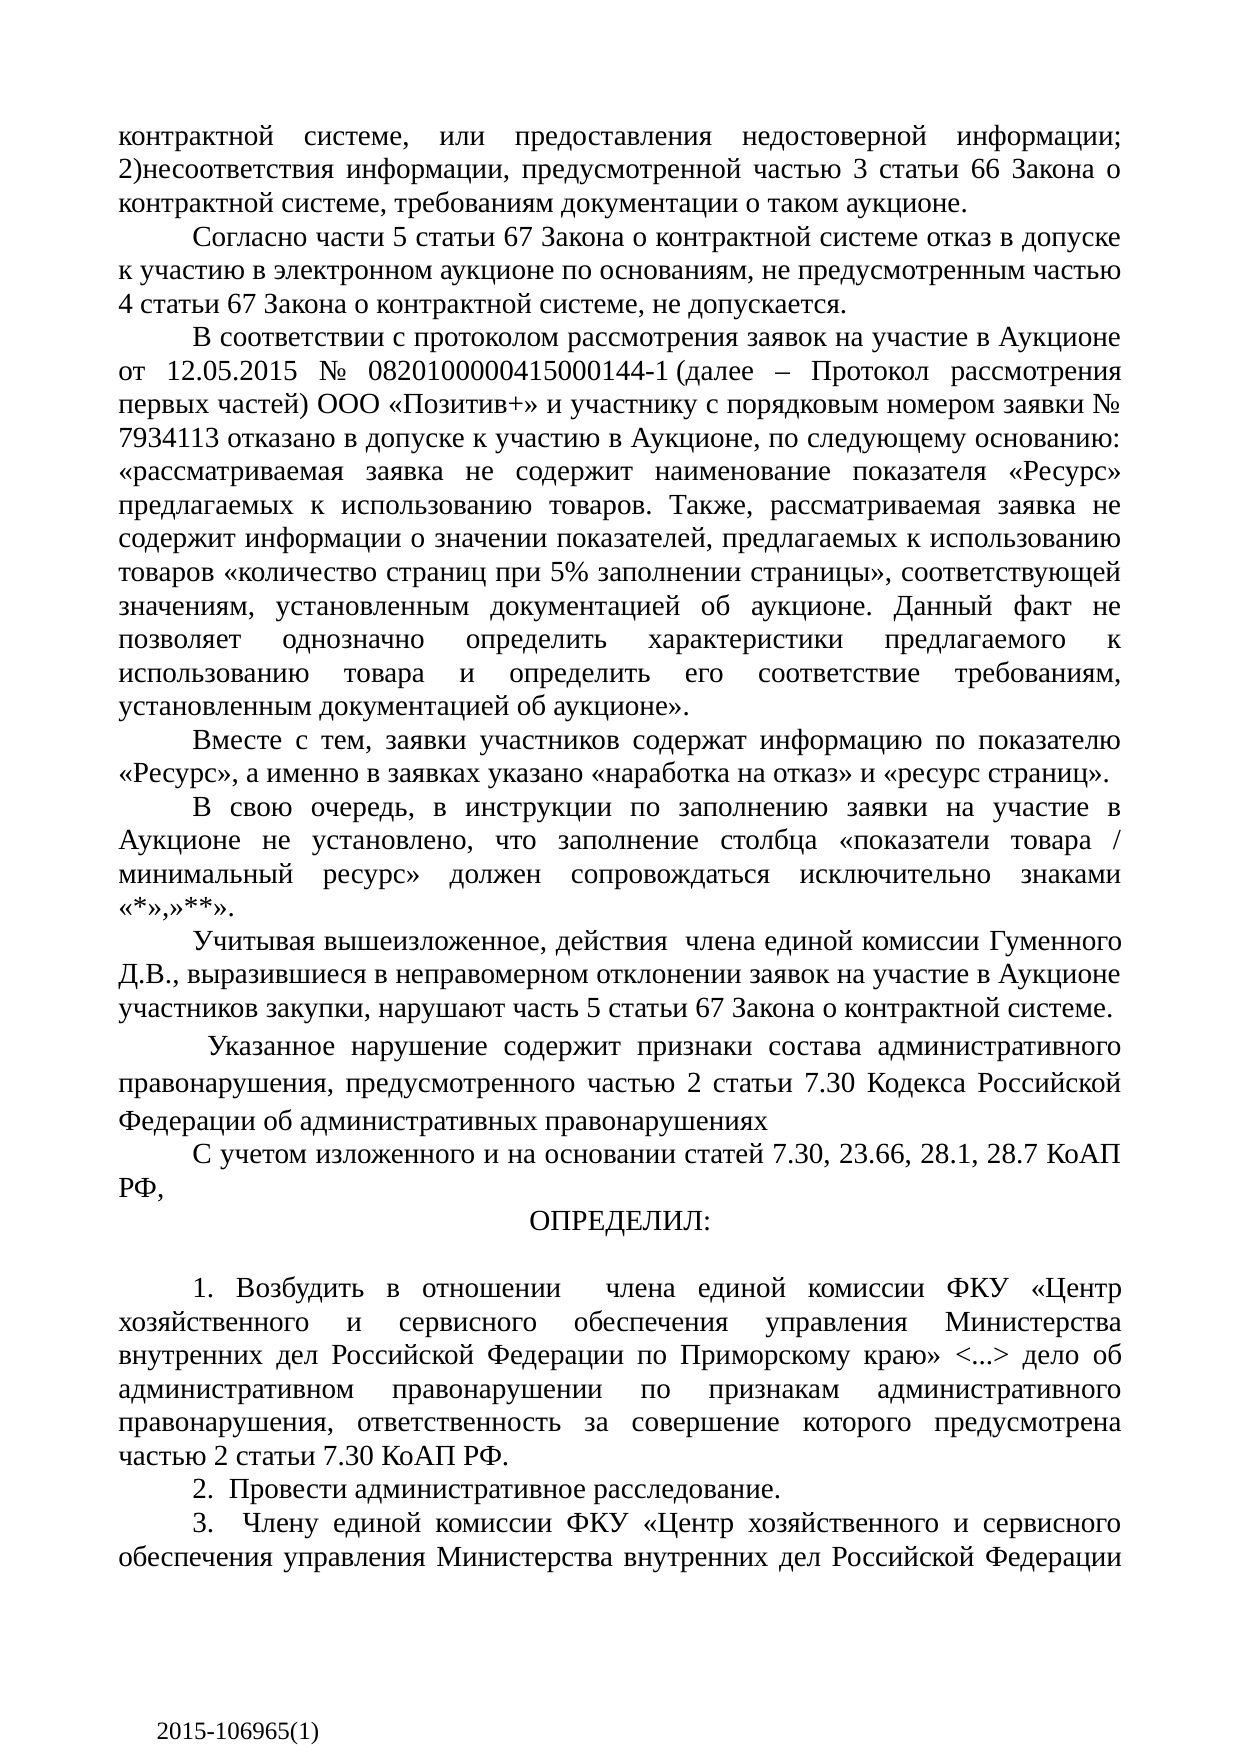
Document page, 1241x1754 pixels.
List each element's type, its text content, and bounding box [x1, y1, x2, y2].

text 2. Провести административное расследование. [118, 1472, 1122, 1505]
text контрактной системе, или предоставления недостоверной информации; 2)несоответствия информации, предусмотренной частью 3 статьи 66 Закона о контрактной системе, требованиям документации о таком аукционе. [118, 118, 1122, 219]
text В свою очередь, в инструкции по заполнению заявки на участие в Аукционе не установлено, что заполнение столбца «показатели товара / минимальный ресурс» должен сопровождаться исключительно знаками «*»,»**». [118, 789, 1122, 923]
text Согласно части 5 статьи 67 Закона о контрактной системе отказ в допуске к участию в электронном аукционе по основаниям, не предусмотренным частью 4 статьи 67 Закона о контрактной системе, не допускается. [118, 219, 1122, 319]
text Вместе с тем, заявки участников содержат информацию по показателю «Ресурс», а именно в заявках указано «наработка на отказ» и «ресурс страниц». [118, 722, 1122, 789]
text Учитывая вышеизложенное, действия члена единой комиссии Гуменного Д.В., выразившиеся в неправомерном отклонении заявок на участие в Аукционе участников закупки, нарушают часть 5 статьи 67 Закона о контрактной системе. [118, 923, 1122, 1024]
text 1. Возбудить в отношении члена единой комиссии ФКУ «Центр хозяйственного и сервисного обеспечения управления Министерства внутренних дел Российской Федерации по Приморскому краю» <...> дело об административном правонарушении по признакам административного правонарушения, ответственность за совершение которого предусмотрена частью 2 статьи 7.30 КоАП РФ. [118, 1270, 1122, 1472]
text ОПРЕДЕЛИЛ: [118, 1203, 1122, 1237]
text Указанное нарушение содержит признаки состава административного правонарушения, предусмотренного частью 2 статьи 7.30 Кодекса Российской Федерации об административных правонарушениях [118, 1024, 1122, 1136]
text С учетом изложенного и на основании статей 7.30, 23.66, 28.1, 28.7 КоАП РФ, [118, 1136, 1122, 1203]
text 3. Члену единой комиссии ФКУ «Центр хозяйственного и сервисного обеспечения управления Министерства внутренних дел Российской Федерации [118, 1505, 1122, 1572]
text В соответствии с протоколом рассмотрения заявок на участие в Аукционе от 12.05.2015 № 0820100000415000144-1 (далее – Протокол рассмотрения первых частей) ООО «Позитив+» и участнику с порядковым номером заявки № 7934113 отказано в допуске к участию в Аукционе, по следующему основанию: «рассматриваемая заявка не содержит наименование показателя «Ресурс» предлагаемых к использованию товаров. Также, рассматриваемая заявка не содержит информации о значении показателей, предлагаемых к использованию товаров «количество страниц при 5% заполнении страницы», соответствующей значениям, установленным документацией об аукционе. Данный факт не позволяет однозначно определить характеристики предлагаемого к использованию товара и определить его соответствие требованиям, установленным документацией об аукционе». [118, 319, 1122, 722]
